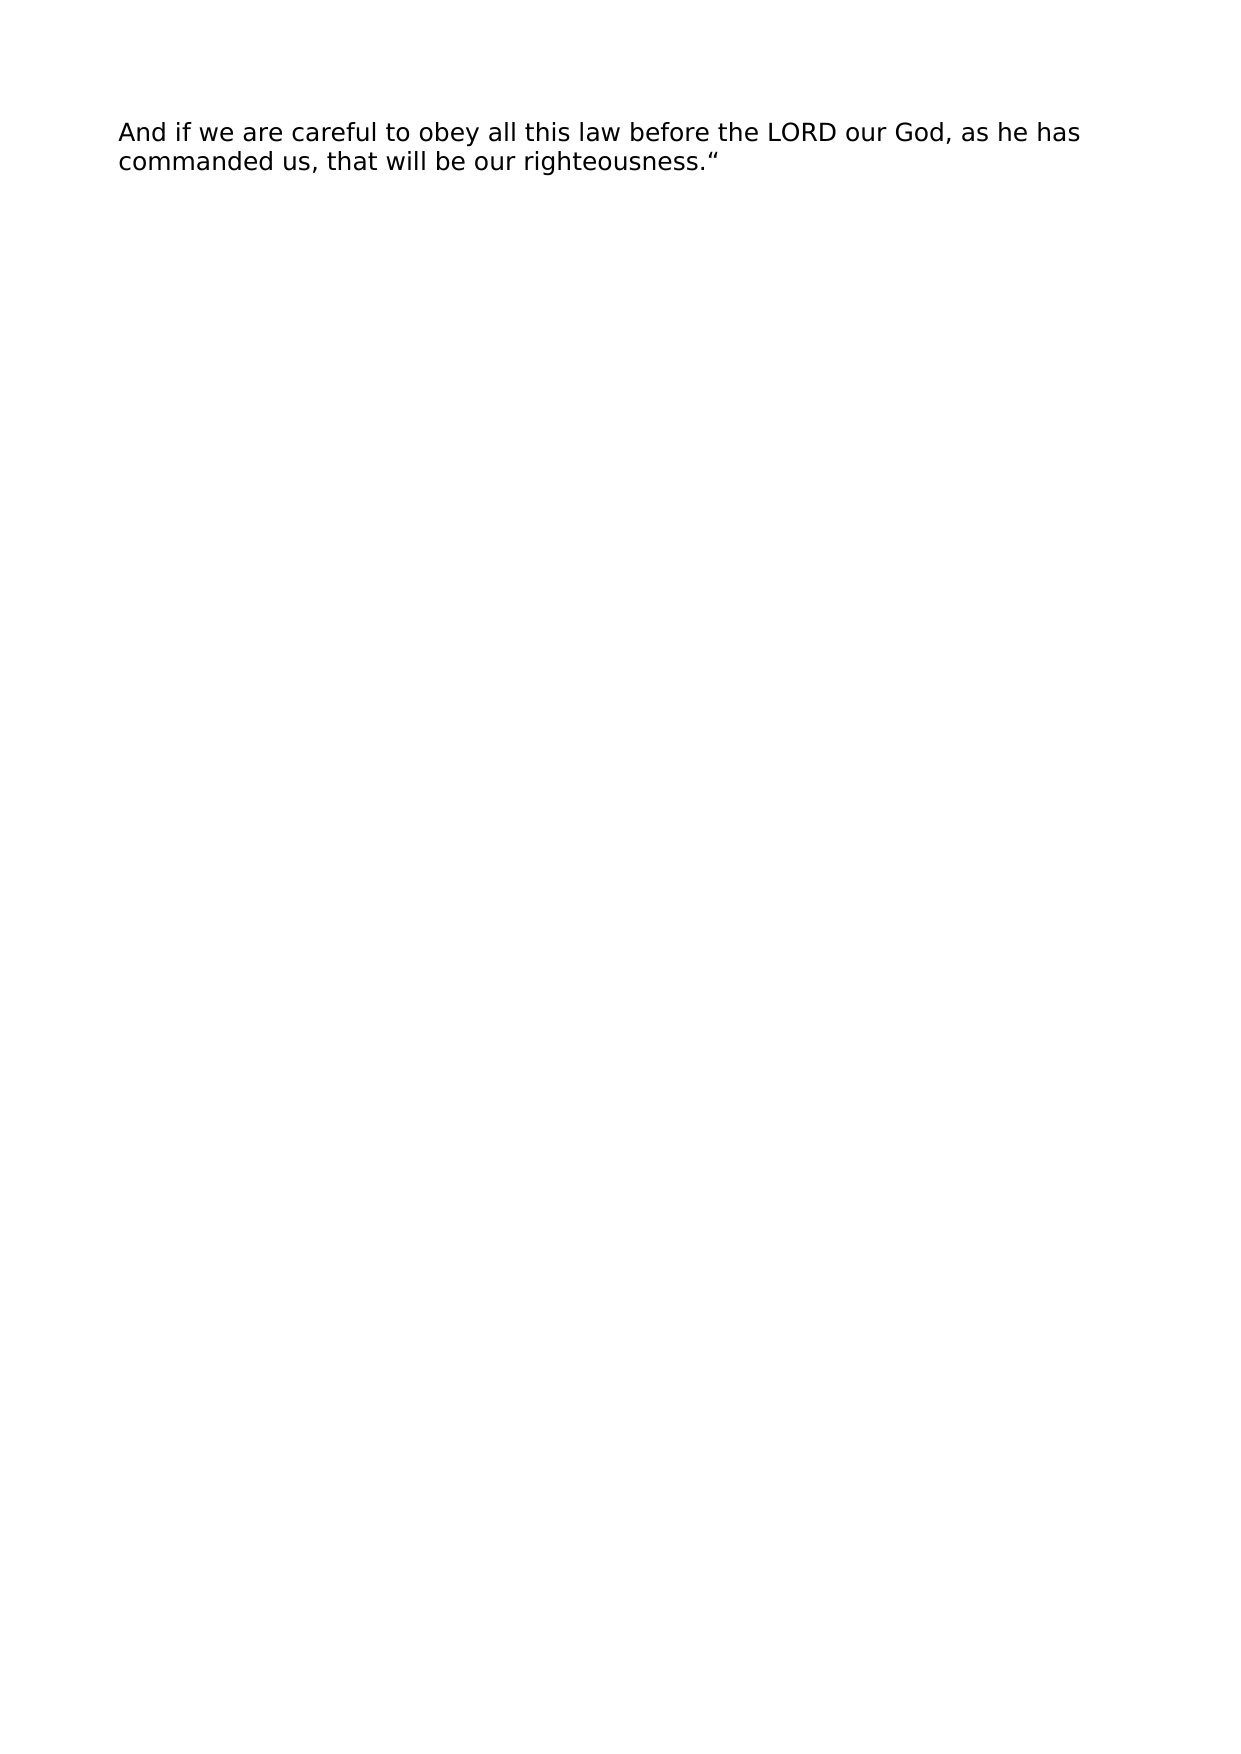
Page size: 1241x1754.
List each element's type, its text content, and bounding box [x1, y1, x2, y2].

text And if we are careful to obey all this law before the LORD our God, as he has commanded us, that will be our righteousness.“ [118, 118, 1122, 176]
